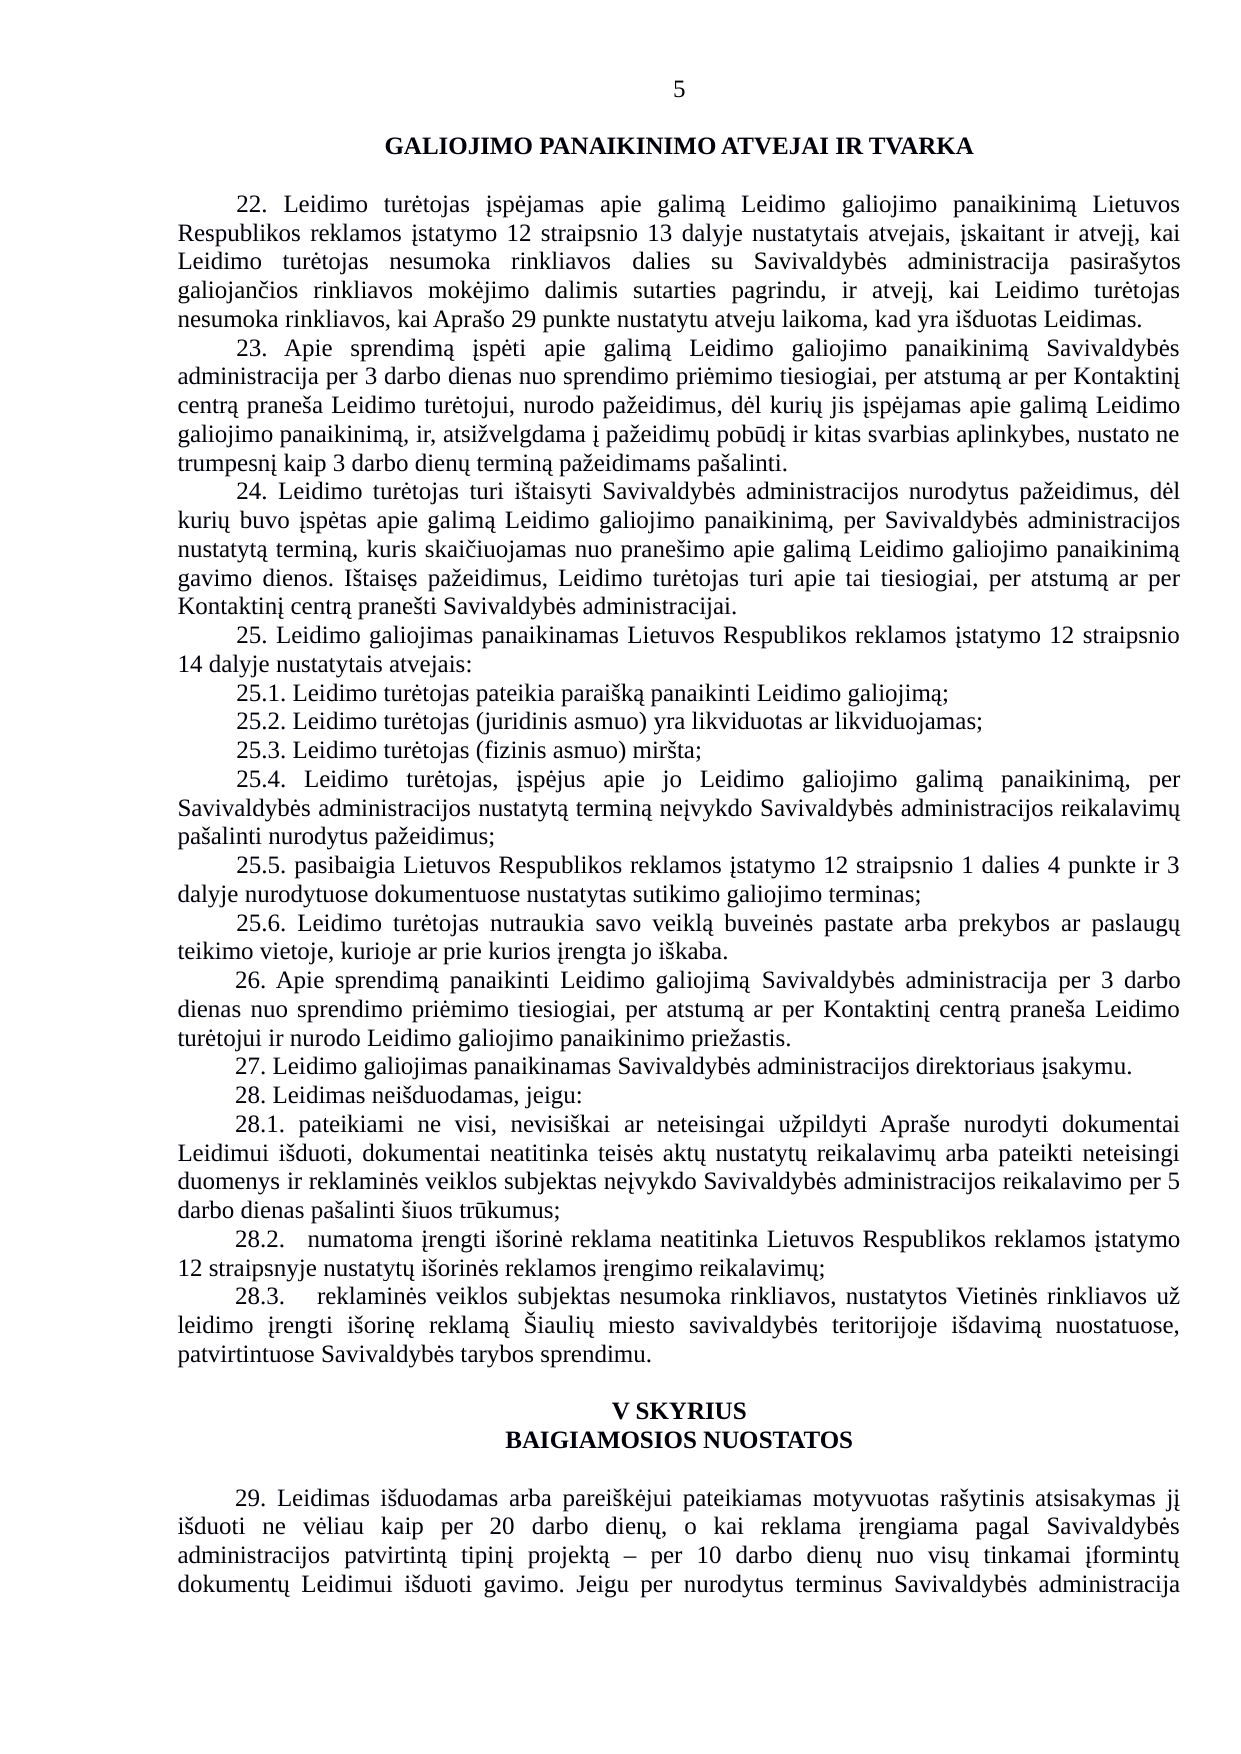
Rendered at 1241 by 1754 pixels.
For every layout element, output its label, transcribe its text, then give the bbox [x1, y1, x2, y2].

text 25.2. Leidimo turėtojas (juridinis asmuo) yra likviduotas ar likviduojamas; [177, 706, 1181, 735]
text 28. Leidimas neišduodamas, jeigu: [177, 1080, 1181, 1109]
text 28.1. pateikiami ne visi, nevisiškai ar neteisingai užpildyti Apraše nurodyti dokumentai Leidimui išduoti, dokumentai neatitinka teisės aktų nustatytų reikalavimų arba pateikti neteisingi duomenys ir reklaminės veiklos subjektas neįvykdo Savivaldybės administracijos reikalavimo per 5 darbo dienas pašalinti šiuos trūkumus; [177, 1109, 1181, 1224]
text 25.4. Leidimo turėtojas, įspėjus apie jo Leidimo galiojimo galimą panaikinimą, per Savivaldybės administracijos nustatytą terminą neįvykdo Savivaldybės administracijos reikalavimų pašalinti nurodytus pažeidimus; [177, 764, 1181, 850]
text GALIOJIMO PANAIKINIMO ATVEJAI IR TVARKA [177, 131, 1181, 160]
text 25.3. Leidimo turėtojas (fizinis asmuo) miršta; [177, 735, 1181, 764]
text 26. Apie sprendimą panaikinti Leidimo galiojimą Savivaldybės administracija per 3 darbo dienas nuo sprendimo priėmimo tiesiogiai, per atstumą ar per Kontaktinį centrą praneša Leidimo turėtojui ir nurodo Leidimo galiojimo panaikinimo priežastis. [177, 965, 1181, 1051]
text 28.3. reklaminės veiklos subjektas nesumoka rinkliavos, nustatytos Vietinės rinkliavos už leidimo įrengti išorinę reklamą Šiaulių miesto savivaldybės teritorijoje išdavimą nuostatuose, patvirtintuose Savivaldybės tarybos sprendimu. [177, 1281, 1181, 1368]
text 25.1. Leidimo turėtojas pateikia paraišką panaikinti Leidimo galiojimą; [177, 678, 1181, 706]
text 25.5. pasibaigia Lietuvos Respublikos reklamos įstatymo 12 straipsnio 1 dalies 4 punkte ir 3 dalyje nurodytuose dokumentuose nustatytas sutikimo galiojimo terminas; [177, 850, 1181, 908]
text 28.2. numatoma įrengti išorinė reklama neatitinka Lietuvos Respublikos reklamos įstatymo 12 straipsnyje nustatytų išorinės reklamos įrengimo reikalavimų; [177, 1224, 1181, 1281]
text BAIGIAMOSIOS NUOSTATOS [177, 1425, 1181, 1454]
text 25. Leidimo galiojimas panaikinamas Lietuvos Respublikos reklamos įstatymo 12 straipsnio 14 dalyje nustatytais atvejais: [177, 620, 1181, 678]
text 29. Leidimas išduodamas arba pareiškėjui pateikiamas motyvuotas rašytinis atsisakymas jį išduoti ne vėliau kaip per 20 darbo dienų, o kai reklama įrengiama pagal Savivaldybės administracijos patvirtintą tipinį projektą – per 10 darbo dienų nuo visų tinkamai įformintų dokumentų Leidimui išduoti gavimo. Jeigu per nurodytus terminus Savivaldybės administracija [177, 1483, 1181, 1598]
text 25.6. Leidimo turėtojas nutraukia savo veiklą buveinės pastate arba prekybos ar paslaugų teikimo vietoje, kurioje ar prie kurios įrengta jo iškaba. [177, 908, 1181, 965]
text 23. Apie sprendimą įspėti apie galimą Leidimo galiojimo panaikinimą Savivaldybės administracija per 3 darbo dienas nuo sprendimo priėmimo tiesiogiai, per atstumą ar per Kontaktinį centrą praneša Leidimo turėtojui, nurodo pažeidimus, dėl kurių jis įspėjamas apie galimą Leidimo galiojimo panaikinimą, ir, atsižvelgdama į pažeidimų pobūdį ir kitas svarbias aplinkybes, nustato ne trumpesnį kaip 3 darbo dienų terminą pažeidimams pašalinti. [177, 333, 1181, 476]
text V SKYRIUS [177, 1396, 1181, 1425]
text 22. Leidimo turėtojas įspėjamas apie galimą Leidimo galiojimo panaikinimą Lietuvos Respublikos reklamos įstatymo 12 straipsnio 13 dalyje nustatytais atvejais, įskaitant ir atvejį, kai Leidimo turėtojas nesumoka rinkliavos dalies su Savivaldybės administracija pasirašytos galiojančios rinkliavos mokėjimo dalimis sutarties pagrindu, ir atvejį, kai Leidimo turėtojas nesumoka rinkliavos, kai Aprašo 29 punkte nustatytu atveju laikoma, kad yra išduotas Leidimas. [177, 189, 1181, 333]
text 27. Leidimo galiojimas panaikinamas Savivaldybės administracijos direktoriaus įsakymu. [177, 1051, 1181, 1080]
text 24. Leidimo turėtojas turi ištaisyti Savivaldybės administracijos nurodytus pažeidimus, dėl kurių buvo įspėtas apie galimą Leidimo galiojimo panaikinimą, per Savivaldybės administracijos nustatytą terminą, kuris skaičiuojamas nuo pranešimo apie galimą Leidimo galiojimo panaikinimą gavimo dienos. Ištaisęs pažeidimus, Leidimo turėtojas turi apie tai tiesiogiai, per atstumą ar per Kontaktinį centrą pranešti Savivaldybės administracijai. [177, 476, 1181, 620]
